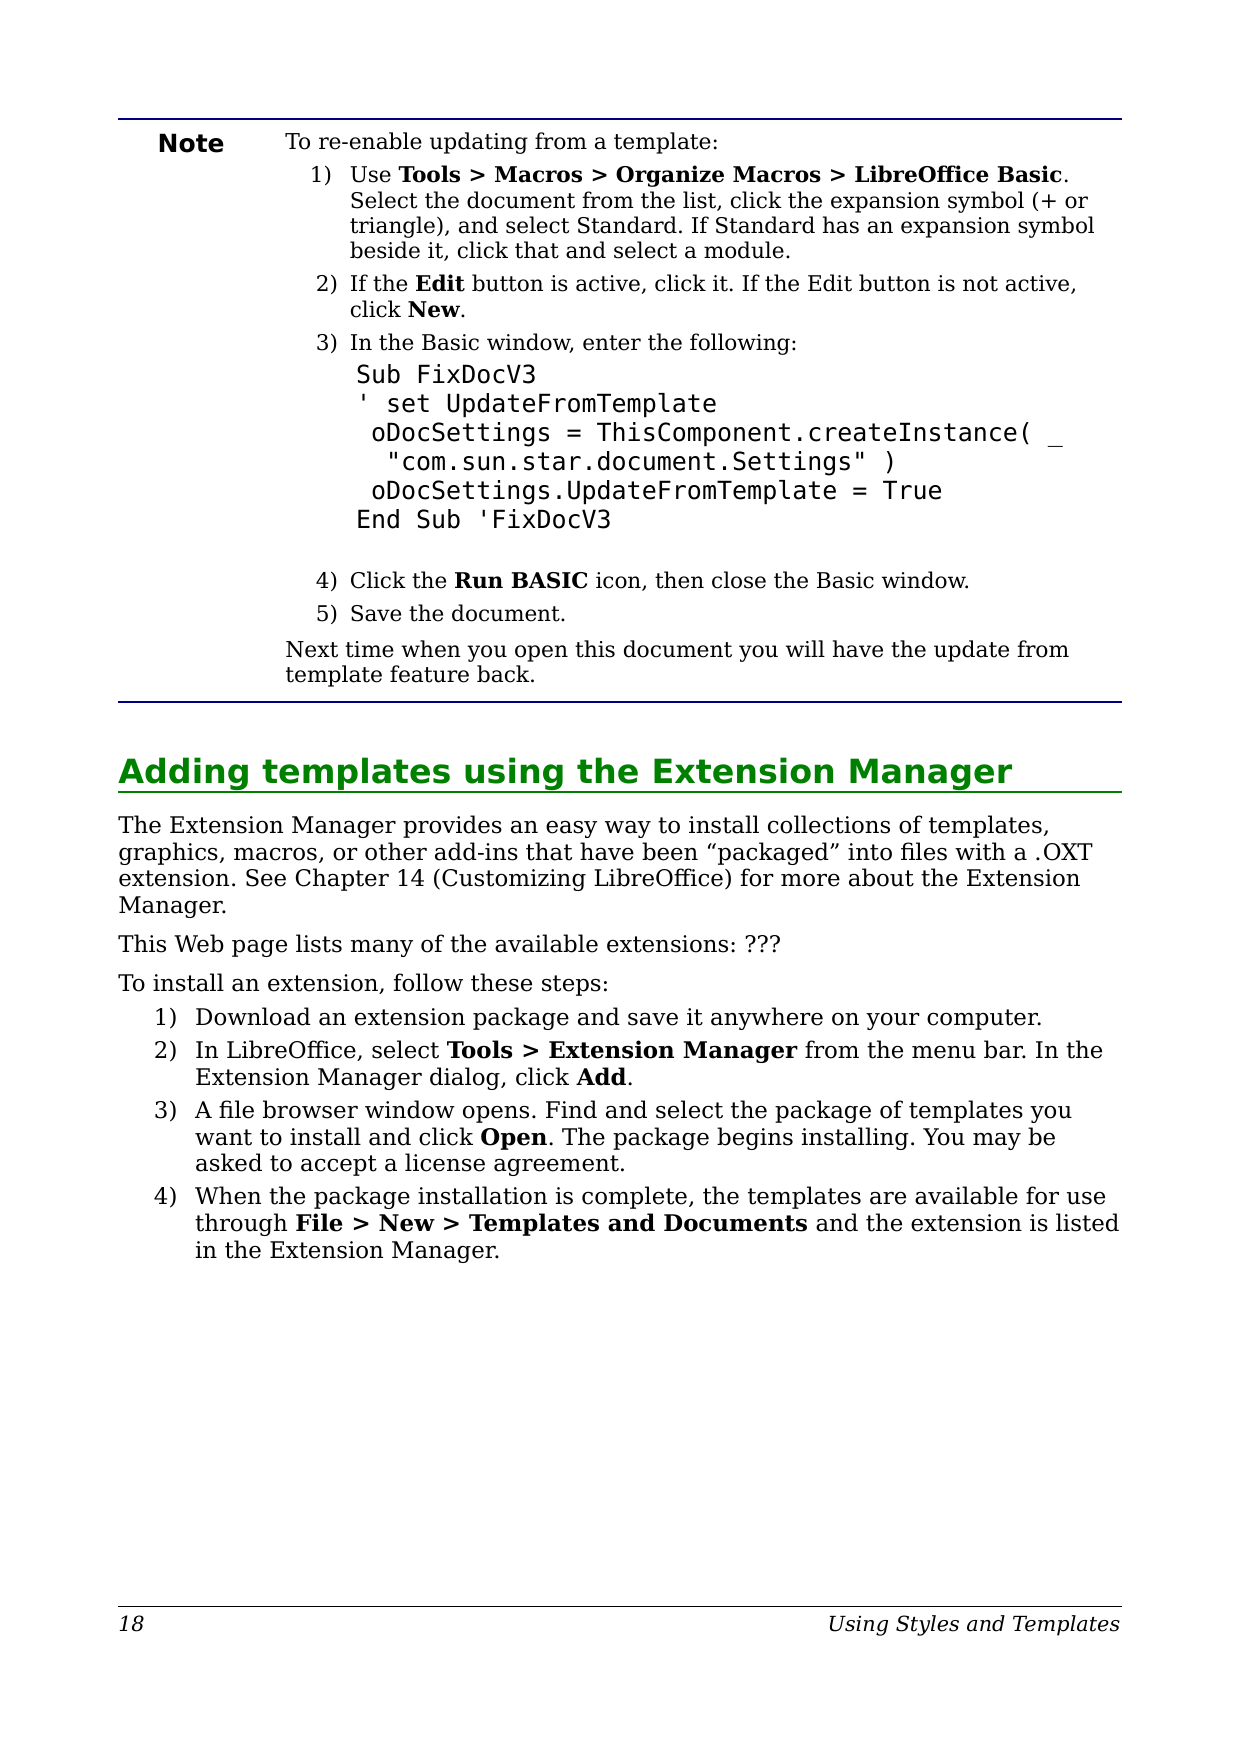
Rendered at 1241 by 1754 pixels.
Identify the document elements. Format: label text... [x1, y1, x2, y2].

list When the package installation is complete, the templates are available for use through File > New > Templates and Documents and the extension is listed in the Extension Manager. [177, 1183, 1122, 1264]
list To install an extension, follow these steps: [118, 971, 1122, 997]
subtitle Adding templates using the Extension Manager [118, 752, 1122, 791]
table_header Note [118, 120, 264, 701]
list In LibreOffice, select Tools > Extension Manager from the menu bar. In the Extension Manager dialog, click Add. [177, 1037, 1122, 1091]
text The Extension Manager provides an easy way to install collections of templates, graphics, macros, or other add-ins that have been “packaged” into files with a .OXT extension. See Chapter 14 (Customizing LibreOffice) for more about the Extension Manager. [118, 812, 1122, 919]
list A file browser window opens. Find and select the package of templates you want to install and click Open. The package begins installing. You may be asked to accept a license agreement. [177, 1097, 1122, 1177]
text This Web page lists many of the available extensions: ??? [118, 931, 1122, 958]
list Download an extension package and save it anywhere on your computer. [177, 1004, 1122, 1030]
table_header To re-enable updating from a template: Use Tools > Macros > Organize Macros > LibreOffice Basic. Select the document from the list, click the expansion symbol (+ or triangle), and select Standard. If Standard has an expansion symbol beside it, click that and select a module. If the Edit button is active, click it. If the Edit button is not active, click New. In the Basic window, enter the following: Sub FixDocV3 ' set UpdateFromTemplate oDocSettings = ThisComponent.createInstance( _ "com.sun.star.document.Settings" ) oDocSettings.UpdateFromTemplate = True End Sub 'FixDocV3 Click the Run BASIC icon, then close the Basic window. Save the document. Next time when you open this document you will have the update from template feature back. [264, 120, 1122, 701]
